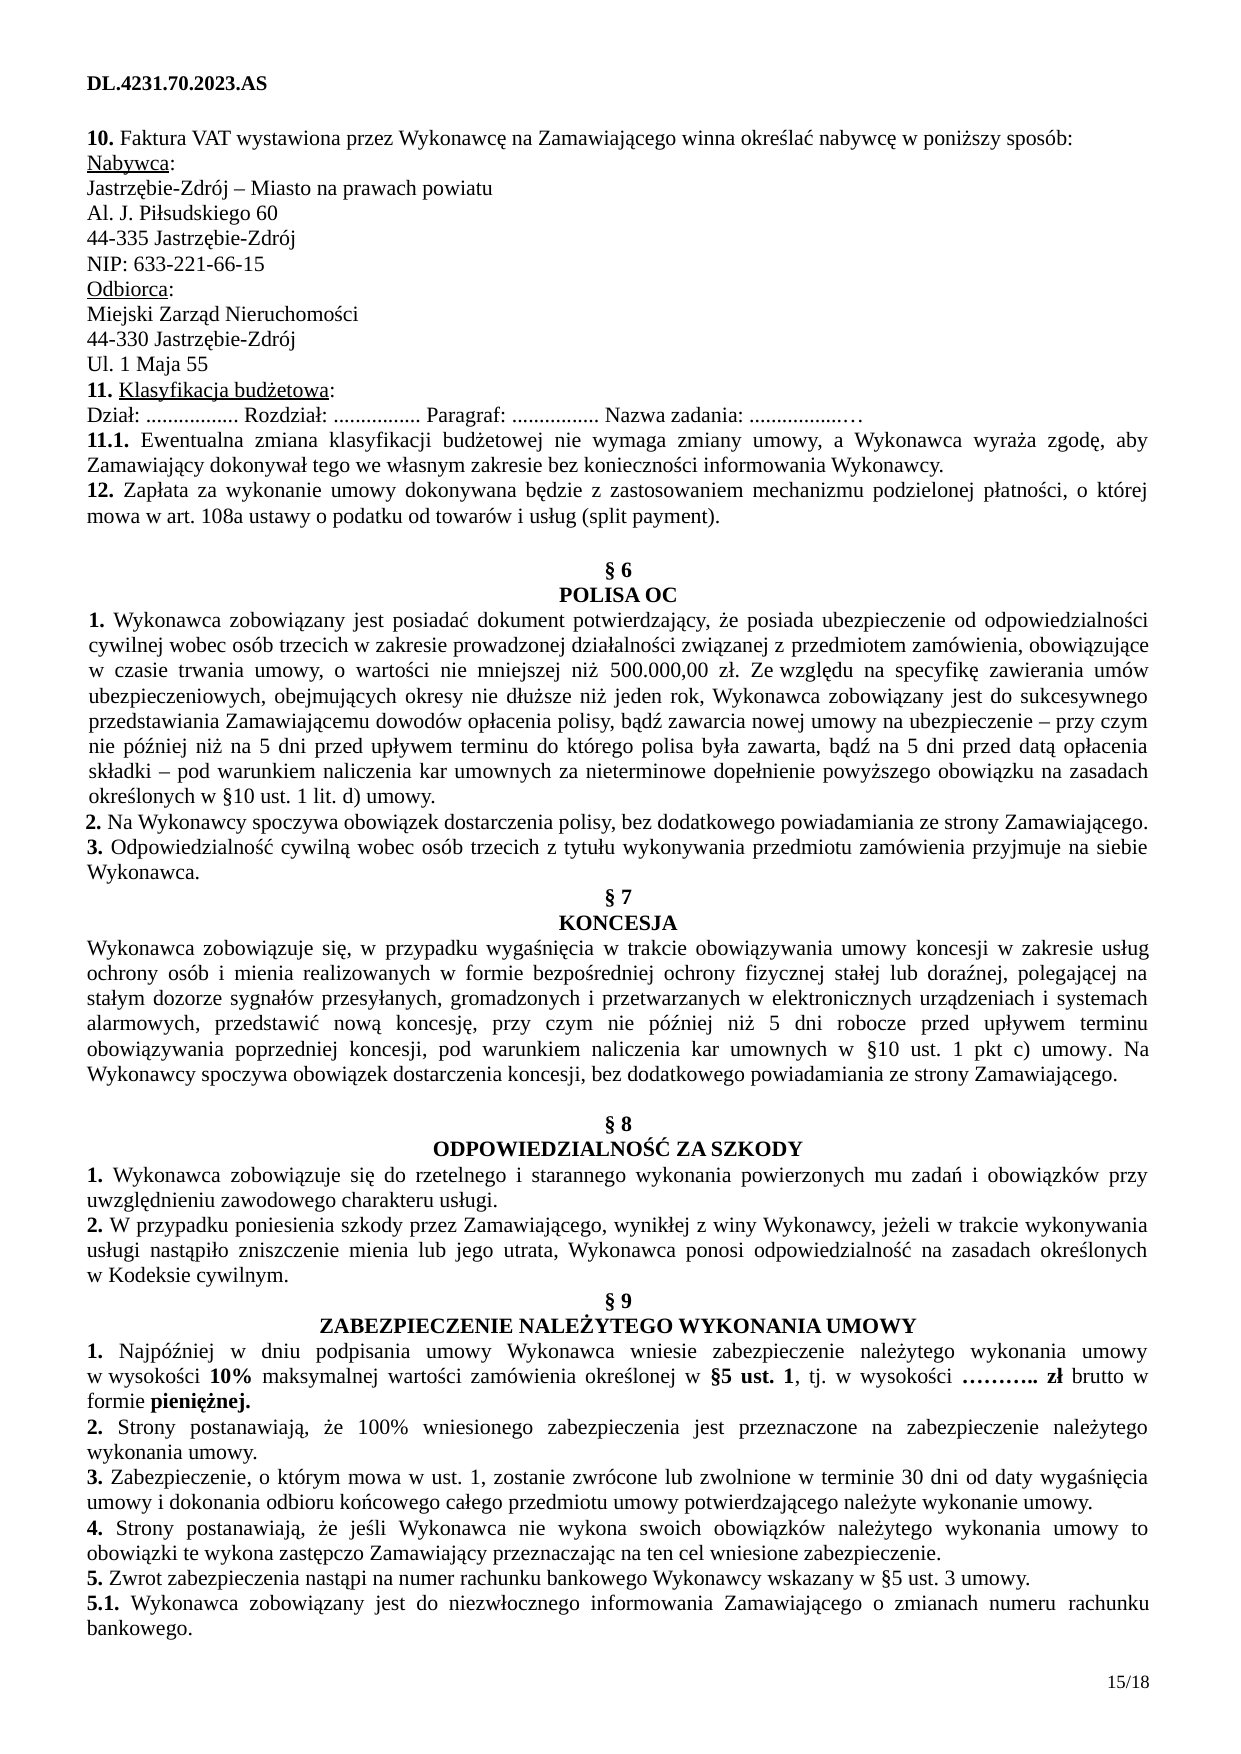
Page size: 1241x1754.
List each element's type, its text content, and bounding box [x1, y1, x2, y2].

text KONCESJA [87, 909, 1149, 935]
text 1. Najpóźniej w dniu podpisania umowy Wykonawca wniesie zabezpieczenie należytego wykonania umowy w wysokości 10% maksymalnej wartości zamówienia określonej w §5 ust. 1, tj. w wysokości ……….. zł brutto w formie pieniężnej. [87, 1338, 1149, 1414]
text 3. Zabezpieczenie, o którym mowa w ust. 1, zostanie zwrócone lub zwolnione w terminie 30 dni od daty wygaśnięcia umowy i dokonania odbioru końcowego całego przedmiotu umowy potwierdzającego należyte wykonanie umowy. [87, 1464, 1149, 1514]
text 44-330 Jastrzębie-Zdrój [87, 326, 1149, 351]
text ZABEZPIECZENIE NALEŻYTEGO WYKONANIA UMOWY [87, 1313, 1149, 1338]
text 5.1. Wykonawca zobowiązany jest do niezwłocznego informowania Zamawiającego o zmianach numeru rachunku bankowego. [87, 1590, 1149, 1641]
text 44-335 Jastrzębie-Zdrój [87, 225, 1149, 251]
text Al. J. Piłsudskiego 60 [87, 200, 1149, 225]
text § 8 [87, 1111, 1149, 1136]
text Miejski Zarząd Nieruchomości [87, 301, 1149, 326]
text § 7 [87, 884, 1149, 909]
text Odbiorca: [87, 276, 1149, 301]
text ODPOWIEDZIALNOŚĆ ZA SZKODY [87, 1136, 1149, 1162]
text 2. Strony postanawiają, że 100% wniesionego zabezpieczenia jest przeznaczone na zabezpieczenie należytego wykonania umowy. [87, 1414, 1149, 1464]
text Dział: ................. Rozdział: ................ Paragraf: ................ Nazwa zadania: .................… [87, 402, 1149, 427]
text 1. Wykonawca zobowiązany jest posiadać dokument potwierdzający, że posiada ubezpieczenie od odpowiedzialności cywilnej wobec osób trzecich w zakresie prowadzonej działalności związanej z przedmiotem zamówienia, obowiązujące w czasie trwania umowy, o wartości nie mniejszej niż 500.000,00 zł. Ze względu na specyfikę zawierania umów ubezpieczeniowych, obejmujących okresy nie dłuższe niż jeden rok, Wykonawca zobowiązany jest do sukcesywnego przedstawiania Zamawiającemu dowodów opłacenia polisy, bądź zawarcia nowej umowy na ubezpieczenie – przy czym nie później niż na 5 dni przed upływem terminu do którego polisa była zawarta, bądź na 5 dni przed datą opłacenia składki – pod warunkiem naliczenia kar umownych za nieterminowe dopełnienie powyższego obowiązku na zasadach określonych w §10 ust. 1 lit. d) umowy. [88, 607, 1149, 809]
text 11. Klasyfikacja budżetowa: [87, 377, 1149, 402]
text 2. Na Wykonawcy spoczywa obowiązek dostarczenia polisy, bez dodatkowego powiadamiania ze strony Zamawiającego. [85, 809, 1149, 834]
list 3. Odpowiedzialność cywilną wobec osób trzecich z tytułu wykonywania przedmiotu zamówienia przyjmuje na siebie Wykonawca. [87, 834, 1149, 884]
text NIP: 633-221-66-15 [87, 251, 1149, 276]
text § 9 [87, 1288, 1149, 1313]
text Wykonawca zobowiązuje się, w przypadku wygaśnięcia w trakcie obowiązywania umowy koncesji w zakresie usług ochrony osób i mienia realizowanych w formie bezpośredniej ochrony fizycznej stałej lub doraźnej, polegającej na stałym dozorze sygnałów przesyłanych, gromadzonych i przetwarzanych w elektronicznych urządzeniach i systemach alarmowych, przedstawić nową koncesję, przy czym nie później niż 5 dni robocze przed upływem terminu obowiązywania poprzedniej koncesji, pod warunkiem naliczenia kar umownych w §10 ust. 1 pkt c) umowy. Na Wykonawcy spoczywa obowiązek dostarczenia koncesji, bez dodatkowego powiadamiania ze strony Zamawiającego. [87, 935, 1149, 1086]
text Ul. 1 Maja 55 [87, 351, 1149, 377]
text 11.1. Ewentualna zmiana klasyfikacji budżetowej nie wymaga zmiany umowy, a Wykonawca wyraża zgodę, aby Zamawiający dokonywał tego we własnym zakresie bez konieczności informowania Wykonawcy. [87, 427, 1149, 477]
text Nabywca: [87, 150, 1149, 175]
text Jastrzębie-Zdrój – Miasto na prawach powiatu [87, 175, 1149, 200]
text 5. Zwrot zabezpieczenia nastąpi na numer rachunku bankowego Wykonawcy wskazany w §5 ust. 3 umowy. [87, 1565, 1149, 1590]
text 10. Faktura VAT wystawiona przez Wykonawcę na Zamawiającego winna określać nabywcę w poniższy sposób: [87, 124, 1149, 150]
text POLISA OC [87, 582, 1149, 607]
text 4. Strony postanawiają, że jeśli Wykonawca nie wykona swoich obowiązków należytego wykonania umowy to obowiązki te wykona zastępczo Zamawiający przeznaczając na ten cel wniesione zabezpieczenie. [87, 1514, 1149, 1565]
text § 6 [87, 557, 1149, 582]
text 12. Zapłata za wykonanie umowy dokonywana będzie z zastosowaniem mechanizmu podzielonej płatności, o której mowa w art. 108a ustawy o podatku od towarów i usług (split payment). [87, 477, 1149, 528]
text 2. W przypadku poniesienia szkody przez Zamawiającego, wynikłej z winy Wykonawcy, jeżeli w trakcie wykonywania usługi nastąpiło zniszczenie mienia lub jego utrata, Wykonawca ponosi odpowiedzialność na zasadach określonych w Kodeksie cywilnym. [87, 1212, 1149, 1288]
text 1. Wykonawca zobowiązuje się do rzetelnego i starannego wykonania powierzonych mu zadań i obowiązków przy uwzględnieniu zawodowego charakteru usługi. [87, 1162, 1149, 1212]
